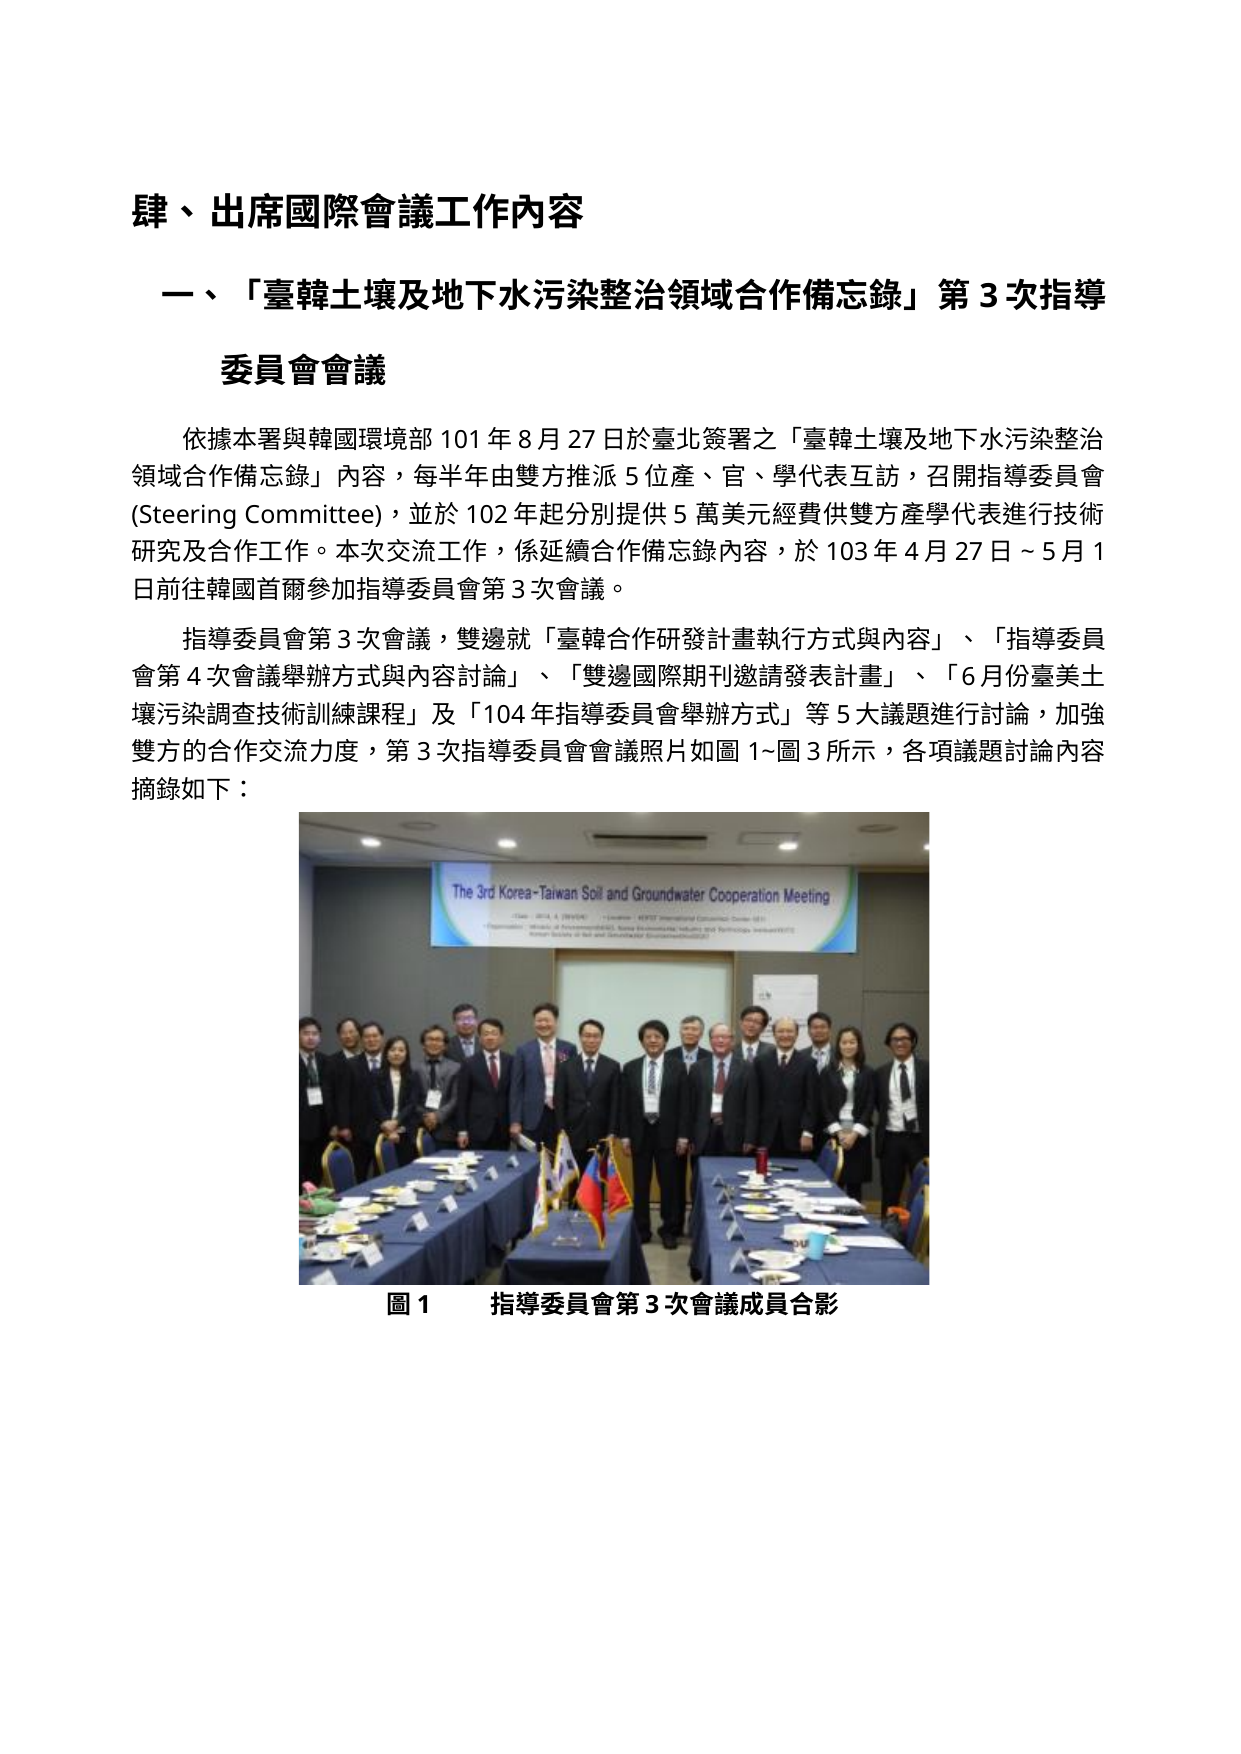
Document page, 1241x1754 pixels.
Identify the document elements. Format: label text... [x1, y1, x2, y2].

text 指導委員會第3次會議，雙邊就「臺韓合作研發計畫執行方式與內容」、「指導委員會第4次會議舉辦方式與內容討論」、「雙邊國際期刊邀請發表計畫」、「6月份臺美土壤污染調查技術訓練課程」及「104年指導委員會舉辦方式」等5大議題進行討論，加強雙方的合作交流力度，第3次指導委員會會議照片如圖1~圖3所示，各項議題討論內容摘錄如下： [131, 612, 1106, 800]
table_header [120, 812, 298, 1284]
picture [298, 812, 930, 1285]
table_cell 圖1 指導委員會第3次會議成員合影 [120, 1285, 1106, 1321]
table_header [930, 812, 1106, 1284]
list 出席國際會議工作內容 [131, 177, 1106, 237]
text 一、「臺韓土壤及地下水污染整治領域合作備忘錄」第3次指導委員會會議 [161, 250, 1106, 400]
text 依據本署與韓國環境部101年8月27日於臺北簽署之「臺韓土壤及地下水污染整治領域合作備忘錄」內容，每半年由雙方推派5位產、官、學代表互訪，召開指導委員會(Steering Committee)，並於102年起分別提供5 萬美元經費供雙方產學代表進行技術研究及合作工作。本次交流工作，係延續合作備忘錄內容，於103年4月27日 ~ 5月1日前往韓國首爾參加指導委員會第3次會議。 [131, 412, 1106, 600]
